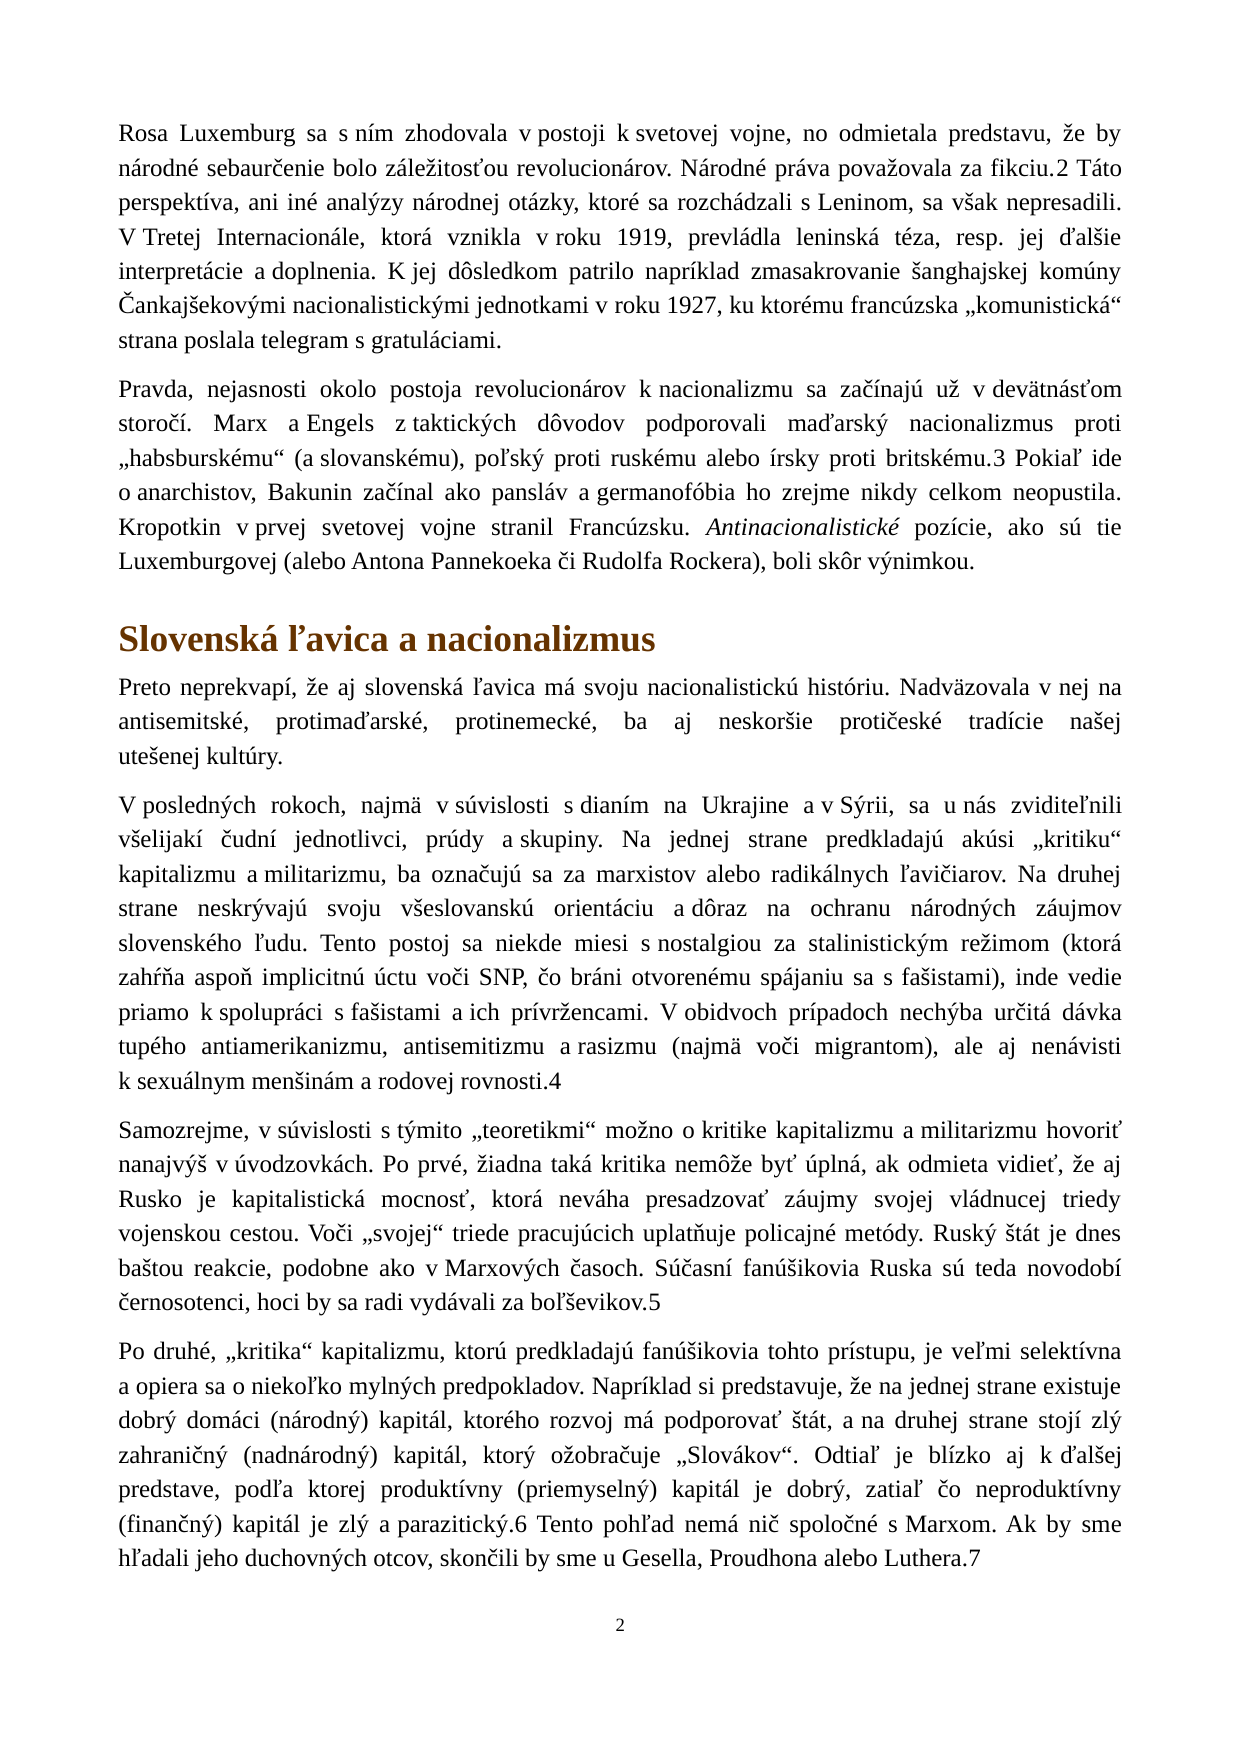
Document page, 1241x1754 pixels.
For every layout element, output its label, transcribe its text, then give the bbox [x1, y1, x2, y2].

text Po druhé, „kritika“ kapitalizmu, ktorú predkladajú fanúšikovia tohto prístupu, je veľmi selektívna a opiera sa o niekoľko mylných predpokladov. Napríklad si predstavuje, že na jednej strane existuje dobrý domáci (národný) kapitál, ktorého rozvoj má podporovať štát, a na druhej strane stojí zlý zahraničný (nadnárodný) kapitál, ktorý ožobračuje „Slovákov“. Odtiaľ je blízko aj k ďalšej predstave, podľa ktorej produktívny (priemyselný) kapitál je dobrý, zatiaľ čo neproduktívny (finančný) kapitál je zlý a parazitický.6 Tento pohľad nemá nič spoločné s Marxom. Ak by sme hľadali jeho duchovných otcov, skončili by sme u Gesella, Proudhona alebo Luthera.7 [118, 1336, 1122, 1572]
text Rosa Luxemburg sa s ním zhodovala v postoji k svetovej vojne, no odmietala predstavu, že by národné sebaurčenie bolo záležitosťou revolucionárov. Národné práva považovala za fikciu.2 Táto perspektíva, ani iné analýzy národnej otázky, ktoré sa rozchádzali s Leninom, sa však nepresadili. V Tretej Internacionále, ktorá vznikla v roku 1919, prevládla leninská téza, resp. jej ďalšie interpretácie a doplnenia. K jej dôsledkom patrilo napríklad zmasakrovanie šanghajskej komúny Čankajšekovými nacionalistickými jednotkami v roku 1927, ku ktorému francúzska „komunistická“ strana poslala telegram s gratuláciami. [118, 118, 1122, 354]
text Pravda, nejasnosti okolo postoja revolucionárov k nacionalizmu sa začínajú už v devätnásťom storočí. Marx a Engels z taktických dôvodov podporovali maďarský nacionalizmus proti „habsburskému“ (a slovanskému), poľský proti ruskému alebo írsky proti britskému.3 Pokiaľ ide o anarchistov, Bakunin začínal ako pansláv a germanofóbia ho zrejme nikdy celkom neopustila. Kropotkin v prvej svetovej vojne stranil Francúzsku. Antinacionalistické pozície, ako sú tie Luxemburgovej (alebo Antona Pannekoeka či Rudolfa Rockera), boli skôr výnimkou. [118, 374, 1122, 575]
text V posledných rokoch, najmä v súvislosti s dianím na Ukrajine a v Sýrii, sa u nás zviditeľnili všelijakí čudní jednotlivci, prúdy a skupiny. Na jednej strane predkladajú akúsi „kritiku“ kapitalizmu a militarizmu, ba označujú sa za marxistov alebo radikálnych ľavičiarov. Na druhej strane neskrývajú svoju všeslovanskú orientáciu a dôraz na ochranu národných záujmov slovenského ľudu. Tento postoj sa niekde miesi s nostalgiou za stalinistickým režimom (ktorá zahŕňa aspoň implicitnú úctu voči SNP, čo bráni otvorenému spájaniu sa s fašistami), inde vedie priamo k spolupráci s fašistami a ich prívržencami. V obidvoch prípadoch nechýba určitá dávka tupého antiamerikanizmu, antisemitizmu a rasizmu (najmä voči migrantom), ale aj nenávisti k sexuálnym menšinám a rodovej rovnosti.4 [118, 790, 1122, 1094]
text Samozrejme, v súvislosti s týmito „teoretikmi“ možno o kritike kapitalizmu a militarizmu hovoriť nanajvýš v úvodzovkách. Po prvé, žiadna taká kritika nemôže byť úplná, ak odmieta vidieť, že aj Rusko je kapitalistická mocnosť, ktorá neváha presadzovať záujmy svojej vládnucej triedy vojenskou cestou. Voči „svojej“ triede pracujúcich uplatňuje policajné metódy. Ruský štát je dnes baštou reakcie, podobne ako v Marxových časoch. Súčasní fanúšikovia Ruska sú teda novodobí černosotenci, hoci by sa radi vydávali za boľševikov.5 [118, 1115, 1122, 1316]
subtitle Slovenská ľavica a nacionalizmus [118, 616, 1122, 659]
text Preto neprekvapí, že aj slovenská ľavica má svoju nacionalistickú históriu. Nadväzovala v nej na antisemitské, protimaďarské, protinemecké, ba aj neskoršie protičeské tradície našej utešenej kultúry. [118, 672, 1122, 770]
